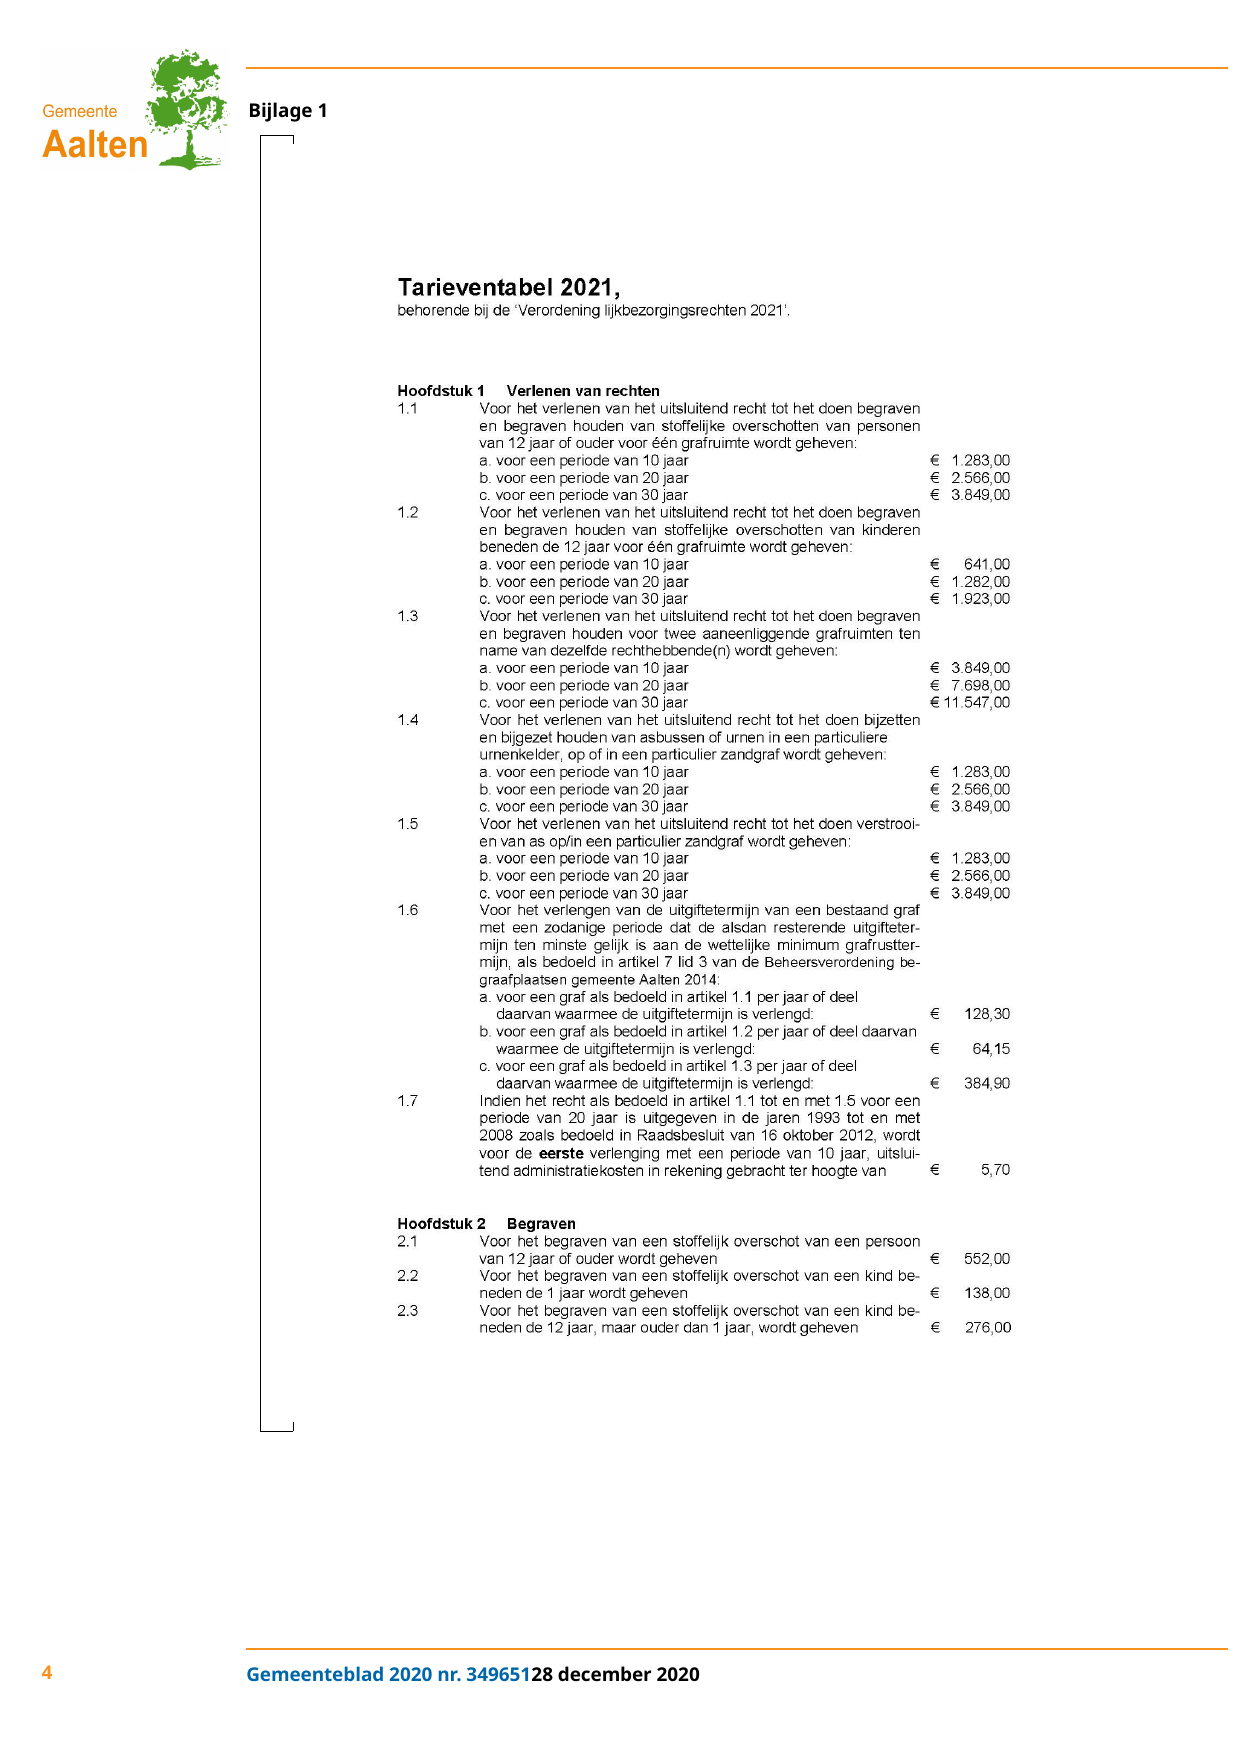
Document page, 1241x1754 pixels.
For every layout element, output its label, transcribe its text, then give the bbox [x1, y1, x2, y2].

picture [41, 47, 231, 172]
text Bijlage 1 [248, 95, 1152, 123]
picture [268, 144, 1173, 1422]
